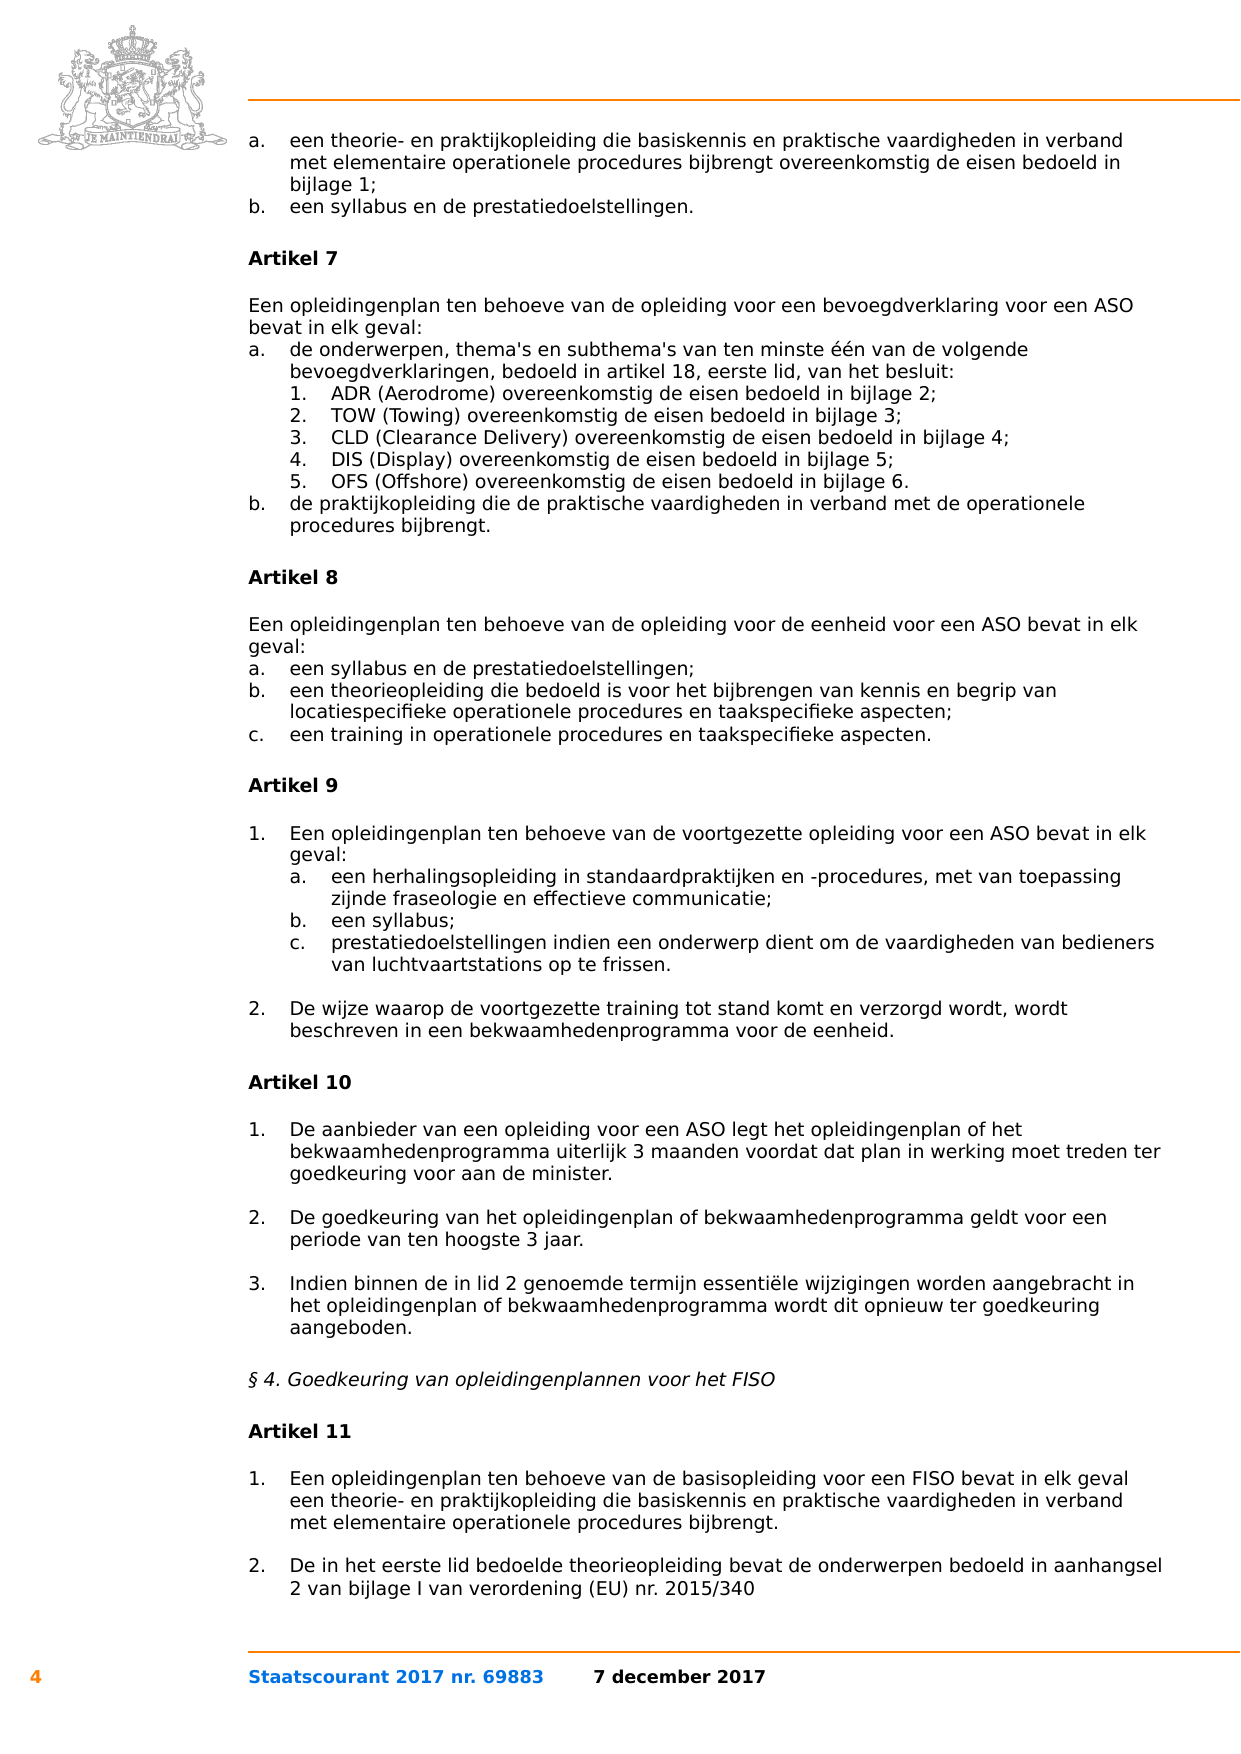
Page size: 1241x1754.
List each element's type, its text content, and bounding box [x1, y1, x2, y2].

text Een opleidingenplan ten behoeve van de opleiding voor een bevoegdverklaring voor een ASO bevat in elk geval: [248, 295, 1163, 339]
text a. een theorie- en praktijkopleiding die basiskennis en praktische vaardigheden in verband met elementaire operationele procedures bijbrengt overeenkomstig de eisen bedoeld in bijlage 1; [248, 130, 1163, 196]
text 3. CLD (Clearance Delivery) overeenkomstig de eisen bedoeld in bijlage 4; [289, 427, 1163, 449]
text 3. Indien binnen de in lid 2 genoemde termijn essentiële wijzigingen worden aangebracht in het opleidingenplan of bekwaamhedenprogramma wordt dit opnieuw ter goedkeuring aangeboden. [248, 1273, 1163, 1339]
text a. een syllabus en de prestatiedoelstellingen; [248, 657, 1163, 679]
text a. een herhalingsopleiding in standaardpraktijken en -procedures, met van toepassing zijnde fraseologie en effectieve communicatie; [289, 866, 1163, 910]
text 2. TOW (Towing) overeenkomstig de eisen bedoeld in bijlage 3; [289, 405, 1163, 427]
text 1. De aanbieder van een opleiding voor een ASO legt het opleidingenplan of het bekwaamhedenprogramma uiterlijk 3 maanden voordat dat plan in werking moet treden ter goedkeuring voor aan de minister. [248, 1119, 1163, 1185]
subtitle Artikel 10 [248, 1072, 1163, 1094]
text a. de onderwerpen, thema's en subthema's van ten minste één van de volgende bevoegdverklaringen, bedoeld in artikel 18, eerste lid, van het besluit: [248, 339, 1163, 383]
subtitle Artikel 9 [248, 775, 1163, 797]
text 1. ADR (Aerodrome) overeenkomstig de eisen bedoeld in bijlage 2; [289, 383, 1163, 405]
text Een opleidingenplan ten behoeve van de opleiding voor de eenheid voor een ASO bevat in elk geval: [248, 613, 1163, 657]
text b. een syllabus en de prestatiedoelstellingen. [248, 196, 1163, 218]
text b. een theorieopleiding die bedoeld is voor het bijbrengen van kennis en begrip van locatiespecifieke operationele procedures en taakspecifieke aspecten; [248, 679, 1163, 723]
text 2. De in het eerste lid bedoelde theorieopleiding bevat de onderwerpen bedoeld in aanhangsel 2 van bijlage I van verordening (EU) nr. 2015/340 [248, 1555, 1163, 1599]
text b. de praktijkopleiding die de praktische vaardigheden in verband met de operationele procedures bijbrengt. [248, 493, 1163, 537]
text 1. Een opleidingenplan ten behoeve van de basisopleiding voor een FISO bevat in elk geval een theorie- en praktijkopleiding die basiskennis en praktische vaardigheden in verband met elementaire operationele procedures bijbrengt. [248, 1468, 1163, 1533]
text 5. OFS (Offshore) overeenkomstig de eisen bedoeld in bijlage 6. [289, 471, 1163, 493]
text 1. Een opleidingenplan ten behoeve van de voortgezette opleiding voor een ASO bevat in elk geval: [248, 822, 1163, 866]
subtitle Artikel 7 [248, 248, 1163, 270]
picture [38, 25, 227, 150]
subtitle Artikel 8 [248, 567, 1163, 588]
subtitle Artikel 11 [248, 1421, 1163, 1443]
text c. een training in operationele procedures en taakspecifieke aspecten. [248, 723, 1163, 745]
text 4. DIS (Display) overeenkomstig de eisen bedoeld in bijlage 5; [289, 449, 1163, 471]
text c. prestatiedoelstellingen indien een onderwerp dient om de vaardigheden van bedieners van luchtvaartstations op te frissen. [289, 932, 1163, 976]
subtitle § 4. Goedkeuring van opleidingenplannen voor het FISO [248, 1369, 1163, 1391]
text 2. De goedkeuring van het opleidingenplan of bekwaamhedenprogramma geldt voor een periode van ten hoogste 3 jaar. [248, 1207, 1163, 1251]
text b. een syllabus; [289, 910, 1163, 932]
text 2. De wijze waarop de voortgezette training tot stand komt en verzorgd wordt, wordt beschreven in een bekwaamhedenprogramma voor de eenheid. [248, 998, 1163, 1042]
